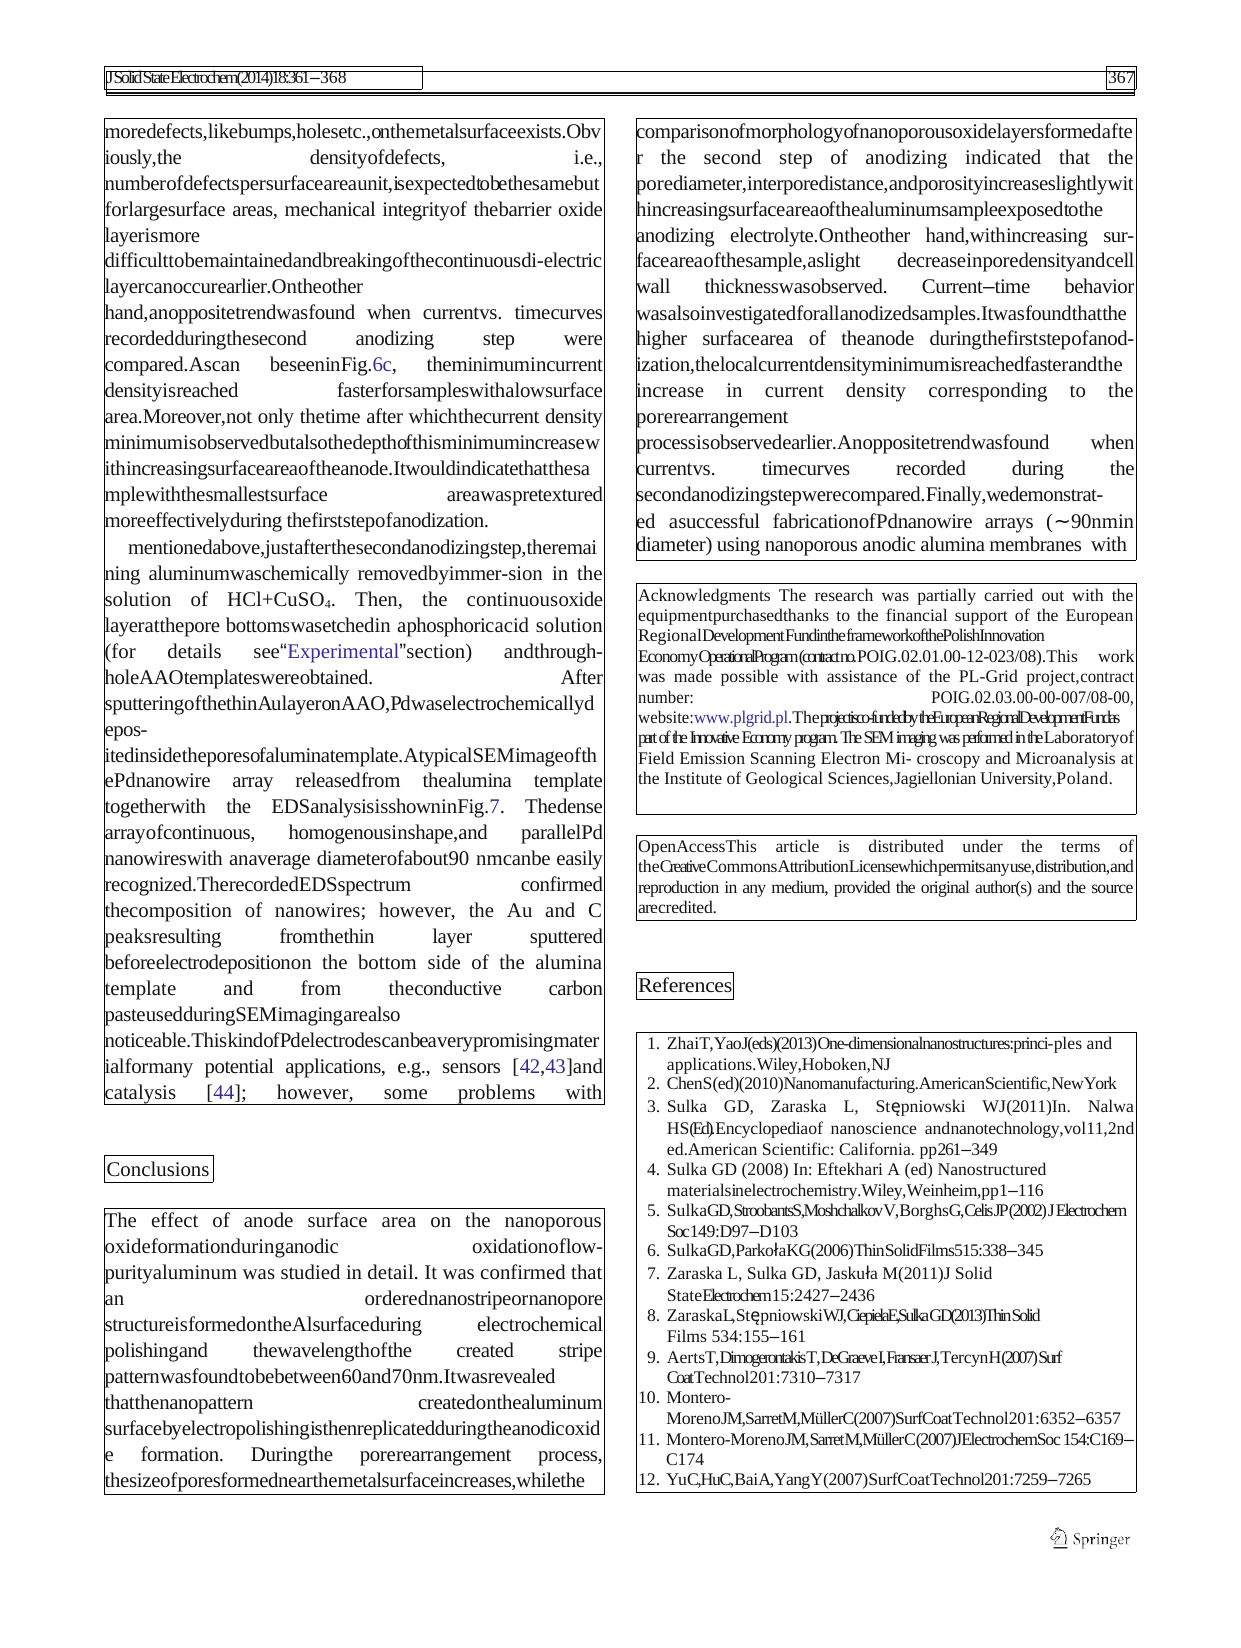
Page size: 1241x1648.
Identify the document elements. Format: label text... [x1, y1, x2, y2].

list ZhaiT,YaoJ(eds)(2013)One-dimensionalnanostructures:princi-ples and applications.Wiley,Hoboken,NJ [647, 1033, 1134, 1074]
text Films 534:155–161 [667, 1326, 1136, 1346]
text comparisonofmorphologyofnanoporousoxidelayersformedafter the second step of anodizing indicated that the porediameter,interporedistance,andporosityincreaseslightlywithincreasingsurfaceareaofthealuminumsampleexposedtothe anodizing electrolyte.Ontheother hand,withincreasing sur- faceareaofthesample,aslight decreaseinporedensityandcell wall thicknesswasobserved. Current–time behavior wasalsoinvestigatedforallanodizedsamples.Itwasfoundthatthe higher surfacearea of theanode duringthefirststepofanod- ization,thelocalcurrentdensityminimumisreachedfasterandthe increase in current density corresponding to the porerearrangement processisobservedearlier.Anoppositetrendwasfound when currentvs. timecurves recorded during the secondanodizingstepwerecompared.Finally,wedemonstrat- [637, 119, 1134, 506]
text moredefects,likebumps,holesetc.,onthemetalsurfaceexists.Obviously,the densityofdefects, i.e., numberofdefectspersurfaceareaunit,isexpectedtobethesamebutforlargesurface areas, mechanical integrityof thebarrier oxide layerismore difficulttobemaintainedandbreakingofthecontinuousdi-electric layercanoccurearlier.Ontheother hand,anoppositetrendwasfound when currentvs. timecurves recordedduringthesecond anodizing step were compared.Ascan beseeninFig.6c, theminimumincurrent densityisreached fasterforsampleswithalowsurface area.Moreover,not only thetime after whichthecurrent density minimumisobservedbutalsothedepthofthisminimumincreasewithincreasingsurfaceareaoftheanode.Itwouldindicatethatthesamplewiththesmallestsurface areawaspretextured moreeffectivelyduring thefirststepofanodization. [105, 119, 603, 532]
text JSolidStateElectrochem(2014)18:361–368 [107, 72, 422, 87]
list ChenS(ed)(2010)Nanomanufacturing.AmericanScientific,NewYork [647, 1074, 1136, 1094]
list AertsT,DimogerontakisT,DeGraeveI,FransaerJ,TercynH(2007) Surf CoatTechnol201:7310–7317 [647, 1346, 1134, 1387]
text Acknowledgments The research was partially carried out with the equipmentpurchasedthanks to the financial support of the European RegionalDevelopmentFundintheframeworkofthePolishInnovation EconomyOperationalProgram(contractno.POIG.02.01.00-12-023/08).This work was made possible with assistance of the PL-Grid project,contract number: POIG.02.03.00-00-007/08-00, website:www.plgrid.pl.Theprojectisco-fundedbytheEuropeanRegionalDevelopmentFundas part of the Innovative Economy program. The SEM imaging was performed in theLaboratoryof Field Emission Scanning Electron Mi- croscopy and Microanalysis at the Institute of Geological Sciences,Jagiellonian University,Poland. [638, 584, 1134, 788]
list Zaraska L, Sulka GD, Jaskuła M(2011)J Solid StateElectrochem15:2427–2436 [647, 1261, 1134, 1305]
list SulkaGD,ParkołaKG(2006)ThinSolidFilms515:338–345 [647, 1241, 1136, 1261]
text [106, 67, 422, 71]
picture [1050, 1527, 1130, 1549]
list YuC,HuC,BaiA,YangY(2007)SurfCoatTechnol201:7259–7265 [638, 1469, 1136, 1490]
text 367 [1108, 67, 1136, 87]
text References [638, 973, 733, 997]
list ZaraskaL,StępniowskiWJ,CiepielaE,SulkaGD(2013)ThinSolid [647, 1306, 1136, 1326]
list Montero-MorenoJM,SarretM,MüllerC(2007)JElectrochemSoc 154:C169–C174 [638, 1428, 1134, 1469]
list Sulka GD, Zaraska L, Stępniowski WJ(2011)In. Nalwa HS(Ed).Encyclopediaof nanoscience andnanotechnology,vol11,2nd ed.American Scientific: California. pp261–349 [647, 1094, 1134, 1159]
list Montero-MorenoJM,SarretM,MüllerC(2007)SurfCoatTechnol201:6352–6357 [638, 1387, 1134, 1428]
list SulkaGD,StroobantsS,MoshchalkovV,BorghsG,CelisJP(2002) J Electrochem Soc149:D97–D103 [647, 1200, 1134, 1241]
text Conclusions [106, 1156, 213, 1181]
text The effect of anode surface area on the nanoporous oxideformationduringanodic oxidationoflow-purityaluminum was studied in detail. It was confirmed that an orderednanostripeornanopore structureisformedontheAlsurfaceduring electrochemical polishingand thewavelengthofthe created stripe patternwasfoundtobebetween60and70nm.Itwasrevealed thatthenanopattern createdonthealuminum surfacebyelectropolishingisthenreplicatedduringtheanodicoxide formation. Duringthe porerearrangement process, thesizeofporesformednearthemetalsurfaceincreases,whilethe poredensitydecreasesduetothemergingofadjacentpores.A [105, 1209, 603, 1493]
text TheAAOtemplateswithasurfaceareaof4cm2wereusedastemplatesforthefabricationofdensearrayofPdnanowires.Asitwasmentionedabove,justafterthesecondanodizingstep,theremaining aluminumwaschemically removedbyimmer-sion in the solution of HCl+CuSO4. Then, the continuousoxide layeratthepore bottomswasetchedin aphosphoricacid solution (for details see“Experimental”section) andthrough-holeAAOtemplateswereobtained. After sputteringofthethinAulayeronAAO,Pdwaselectrochemicallydepos-itedinsidetheporesofaluminatemplate.AtypicalSEMimageofthePdnanowire array releasedfrom thealumina template togetherwith the EDSanalysisisshowninFig.7. Thedense arrayofcontinuous, homogenousinshape,and parallelPd nanowireswith anaverage diameterofabout90 nmcanbe easily recognized.TherecordedEDSspectrum confirmed thecomposition of nanowires; however, the Au and C peaksresulting fromthethin layer sputtered beforeelectrodepositionon the bottom side of the alumina template and from theconductive carbon pasteusedduringSEMimagingarealso noticeable.ThiskindofPdelectrodescanbeaverypromisingmaterialformany potential applications, e.g., sensors [42,43]and catalysis [44]; however, some problems with uniformfillingofnanoporeswithmetal still shouldbesolved. [105, 535, 603, 1104]
text ed asuccessful fabricationofPdnanowire arrays (∼90nmin diameter) using nanoporous anodic alumina membranes with [637, 508, 1134, 556]
list Sulka GD (2008) In: Eftekhari A (ed) Nanostructured materialsinelectrochemistry.Wiley,Weinheim,pp1–116 [647, 1159, 1134, 1200]
text OpenAccessThis article is distributed under the terms of theCreativeCommonsAttributionLicensewhichpermitsanyuse,distribution,and reproduction in any medium, provided the original author(s) and the source arecredited. [638, 836, 1134, 917]
